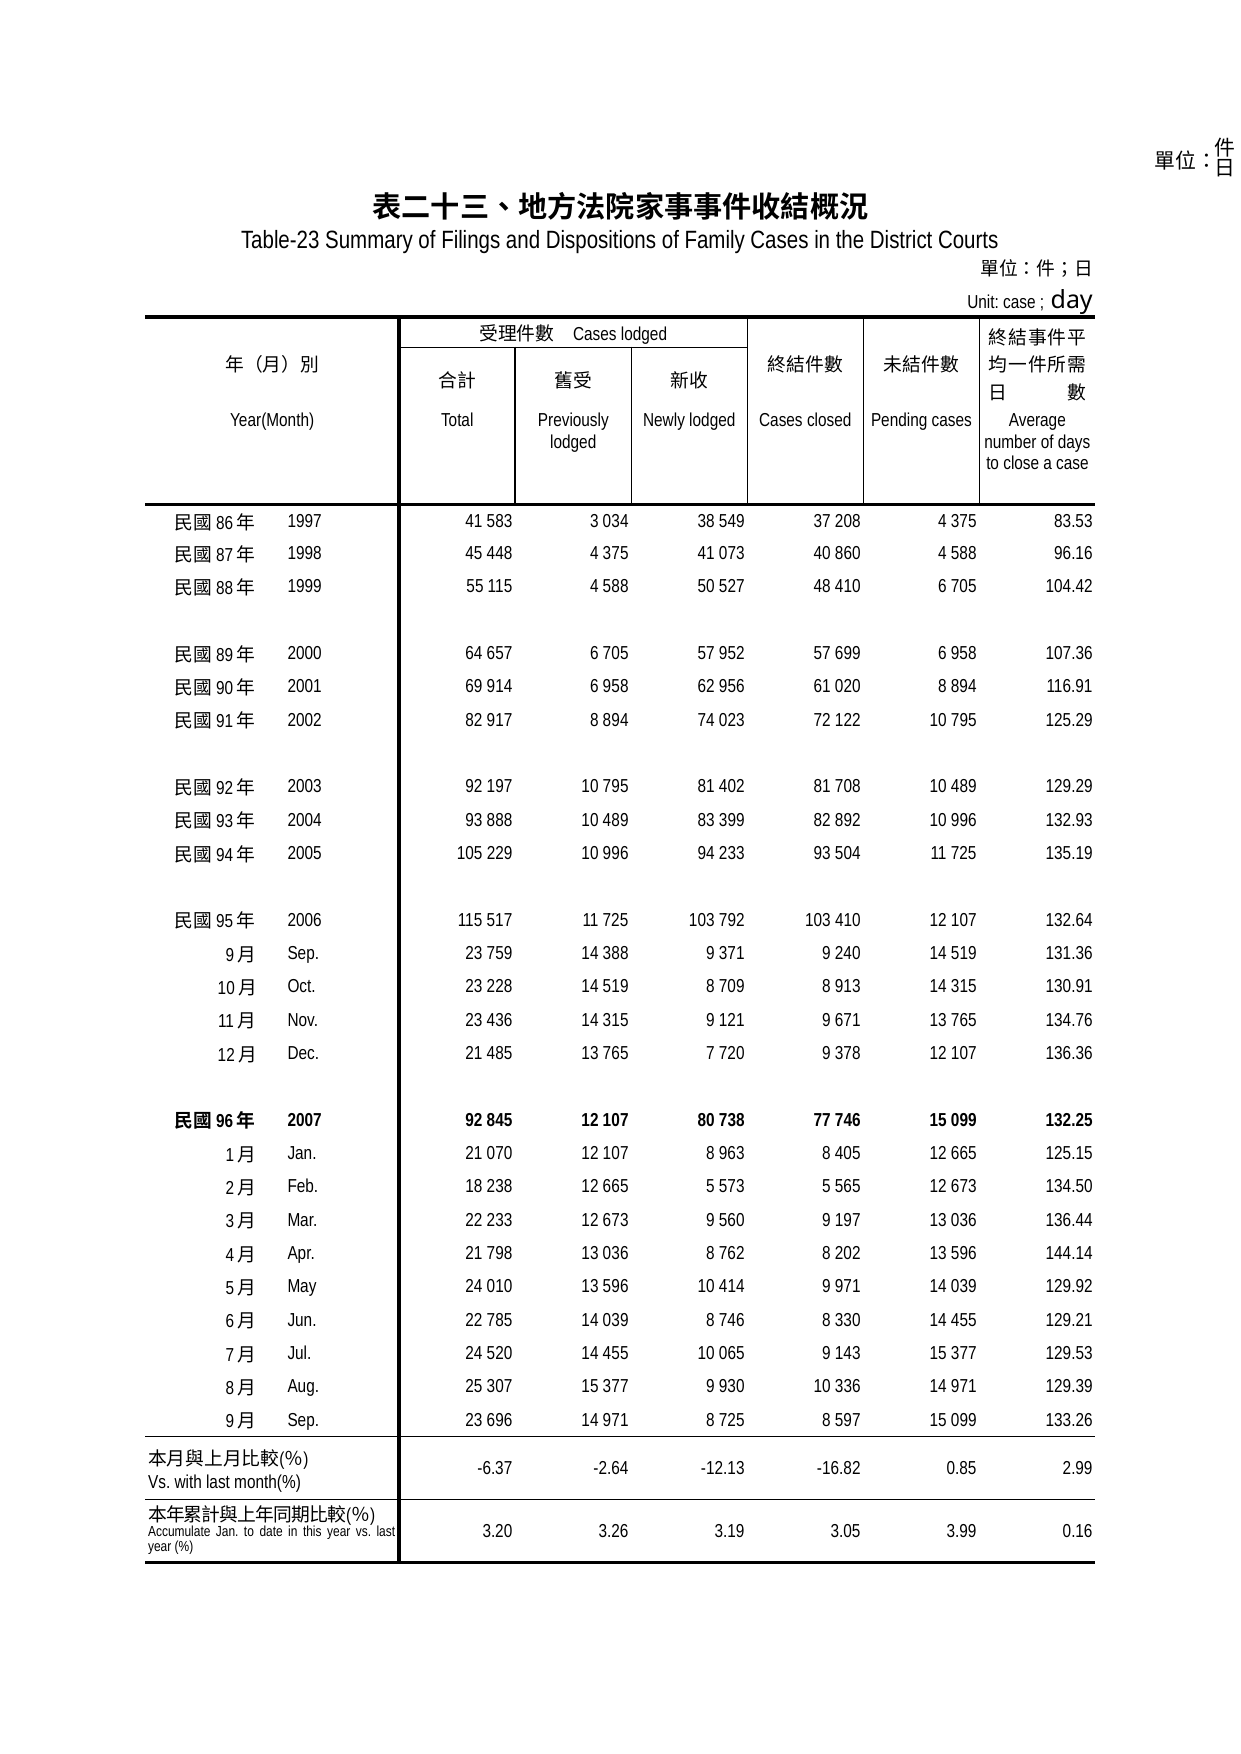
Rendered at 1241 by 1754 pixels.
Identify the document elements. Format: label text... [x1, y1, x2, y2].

table_cell Cases closed [748, 409, 863, 503]
table_cell 4月 [145, 1236, 284, 1269]
table_cell 8 762 [631, 1236, 747, 1269]
table_cell 21 798 [401, 1236, 515, 1269]
table_cell 9 930 [631, 1370, 747, 1403]
table_cell 10 795 [515, 770, 631, 803]
table_cell 24 520 [401, 1336, 515, 1369]
table_cell 9月 [145, 936, 284, 969]
table_cell 25 307 [401, 1370, 515, 1403]
text 單位：件；日 [148, 254, 1092, 281]
table_cell [863, 603, 979, 636]
table_cell 2001 [284, 670, 397, 703]
table_cell 83.53 [979, 506, 1095, 536]
table_cell 12 107 [515, 1103, 631, 1136]
table_cell [631, 870, 747, 903]
table_cell 10 795 [863, 703, 979, 736]
table_cell Nov. [284, 1003, 397, 1036]
table_cell -6.37 [401, 1437, 515, 1499]
table_cell 129.29 [979, 770, 1095, 803]
table_cell 135.19 [979, 836, 1095, 869]
table_cell 8 913 [747, 970, 863, 1003]
table_cell 14 971 [515, 1403, 631, 1436]
table_cell 22 233 [401, 1203, 515, 1236]
table_cell 15 099 [863, 1103, 979, 1136]
table_cell 104.42 [979, 570, 1095, 603]
table_cell Mar. [284, 1203, 397, 1236]
table_cell 2.99 [979, 1437, 1095, 1499]
table_cell [145, 736, 284, 769]
table_cell [631, 1070, 747, 1103]
table_cell 民國 89年 [145, 636, 284, 669]
table_cell 72 122 [747, 703, 863, 736]
table_cell 民國 93年 [145, 803, 284, 836]
table_cell 3月 [145, 1203, 284, 1236]
table_cell [747, 736, 863, 769]
table_cell [284, 1070, 397, 1103]
table_cell 6月 [145, 1303, 284, 1336]
table_cell 38 549 [631, 506, 747, 536]
table_cell 8 709 [631, 970, 747, 1003]
table_cell 9 671 [747, 1003, 863, 1036]
table_cell 41 583 [401, 506, 515, 536]
table_cell Aug. [284, 1370, 397, 1403]
table_cell 134.76 [979, 1003, 1095, 1036]
table_cell 民國 86年 [145, 506, 284, 536]
table_cell 4 588 [863, 536, 979, 569]
table_cell 14 039 [863, 1270, 979, 1303]
table_cell 10 996 [863, 803, 979, 836]
table_cell 8 963 [631, 1136, 747, 1169]
table_cell 11 725 [863, 836, 979, 869]
table_cell [515, 736, 631, 769]
table_cell 新收 [632, 348, 747, 409]
table_cell 14 519 [863, 936, 979, 969]
table_cell 15 377 [863, 1336, 979, 1369]
table_cell Previously lodged [516, 409, 631, 503]
table_cell [401, 1070, 515, 1103]
table_cell 92 197 [401, 770, 515, 803]
table_cell [979, 603, 1095, 636]
table_header 未結件數 [864, 319, 979, 409]
table_cell 8 330 [747, 1303, 863, 1336]
table_cell 2000 [284, 636, 397, 669]
table_cell 民國 94年 [145, 836, 284, 869]
table_cell 9月 [145, 1403, 284, 1436]
table_cell 107.36 [979, 636, 1095, 669]
table_cell 50 527 [631, 570, 747, 603]
table_cell 1997 [284, 506, 397, 536]
table_cell 3 034 [515, 506, 631, 536]
table_cell 62 956 [631, 670, 747, 703]
table_cell [747, 870, 863, 903]
table_cell 1月 [145, 1136, 284, 1169]
table_cell [631, 736, 747, 769]
table_cell 8 405 [747, 1136, 863, 1169]
table_cell 14 315 [515, 1003, 631, 1036]
table_cell 13 036 [515, 1236, 631, 1269]
table_cell [145, 1070, 284, 1103]
table_cell 24 010 [401, 1270, 515, 1303]
table_cell 9 971 [747, 1270, 863, 1303]
table_cell 3.05 [747, 1500, 863, 1561]
table_cell 18 238 [401, 1170, 515, 1203]
table_cell 92 845 [401, 1103, 515, 1136]
table_cell 93 504 [747, 836, 863, 869]
table_cell 6 958 [863, 636, 979, 669]
table_cell 131.36 [979, 936, 1095, 969]
table_cell 8 746 [631, 1303, 747, 1336]
table_cell [747, 603, 863, 636]
table_cell 6 958 [515, 670, 631, 703]
table_cell 6 705 [863, 570, 979, 603]
table_cell 40 860 [747, 536, 863, 569]
table_cell 10 336 [747, 1370, 863, 1403]
table_cell [979, 736, 1095, 769]
table_cell [863, 870, 979, 903]
table_cell 舊受 [516, 348, 631, 409]
table_cell 本年累計與上年同期比較(％) Accumulate Jan. to date in this year vs. last year (%) [145, 1500, 397, 1561]
table_cell [284, 736, 397, 769]
table_cell 74 023 [631, 703, 747, 736]
table_cell 5 573 [631, 1170, 747, 1203]
table_cell 105 229 [401, 836, 515, 869]
table_header 終結事件平均一件所需日數 [980, 319, 1095, 409]
table_cell [401, 736, 515, 769]
table_cell 77 746 [747, 1103, 863, 1136]
table_cell Total [401, 409, 514, 503]
table_cell 民國 92年 [145, 770, 284, 803]
table_cell 2月 [145, 1170, 284, 1203]
table_cell Year(Month) [145, 409, 397, 503]
table_cell 14 519 [515, 970, 631, 1003]
table_cell 4 375 [515, 536, 631, 569]
table_cell 115 517 [401, 903, 515, 936]
table_cell [979, 1070, 1095, 1103]
table_cell Pending cases [864, 409, 979, 503]
table_cell 21 485 [401, 1036, 515, 1069]
table_cell Sep. [284, 1403, 397, 1436]
table_cell 合計 [401, 348, 514, 409]
table_cell 9 121 [631, 1003, 747, 1036]
table_cell 15 099 [863, 1403, 979, 1436]
table_cell 129.39 [979, 1370, 1095, 1403]
table_cell 8月 [145, 1370, 284, 1403]
text Table-23 Summary of Filings and Dispositions of Family Cases in the District Courts [148, 225, 1092, 254]
table_cell 民國 95年 [145, 903, 284, 936]
table_cell 民國 87年 [145, 536, 284, 569]
table_cell 10 414 [631, 1270, 747, 1303]
table_cell 14 455 [515, 1336, 631, 1369]
table_cell 82 917 [401, 703, 515, 736]
table_cell 13 596 [863, 1236, 979, 1269]
table_cell 8 202 [747, 1236, 863, 1269]
table_cell 12 673 [863, 1170, 979, 1203]
table_cell 12月 [145, 1036, 284, 1069]
table_cell 9 240 [747, 936, 863, 969]
table_cell 2006 [284, 903, 397, 936]
table_cell 4 375 [863, 506, 979, 536]
table_cell 129.92 [979, 1270, 1095, 1303]
table_header 年（月）別 [145, 319, 397, 409]
table_cell 57 699 [747, 636, 863, 669]
table_cell 37 208 [747, 506, 863, 536]
table_cell 9 378 [747, 1036, 863, 1069]
table_cell Apr. [284, 1236, 397, 1269]
text Unit: case ; day [148, 281, 1092, 315]
table_cell 21 070 [401, 1136, 515, 1169]
table_cell 125.29 [979, 703, 1095, 736]
table_cell 14 315 [863, 970, 979, 1003]
text 表二十三、地方法院家事事件收結概況 [148, 183, 1092, 225]
table_cell 96.16 [979, 536, 1095, 569]
table_cell -12.13 [631, 1437, 747, 1499]
table_cell 64 657 [401, 636, 515, 669]
table_cell Feb. [284, 1170, 397, 1203]
table_cell 48 410 [747, 570, 863, 603]
table_cell 4 588 [515, 570, 631, 603]
table_cell 103 410 [747, 903, 863, 936]
table_cell Jul. [284, 1336, 397, 1369]
table_cell [145, 870, 284, 903]
table_cell 民國 96年 [145, 1103, 284, 1136]
table_cell 23 759 [401, 936, 515, 969]
table_cell 8 894 [863, 670, 979, 703]
table_cell 12 665 [515, 1170, 631, 1203]
table_cell [515, 1070, 631, 1103]
table_cell [631, 603, 747, 636]
table_cell 132.93 [979, 803, 1095, 836]
table_cell 9 197 [747, 1203, 863, 1236]
table_cell 134.50 [979, 1170, 1095, 1203]
table_cell 13 596 [515, 1270, 631, 1303]
table_cell 80 738 [631, 1103, 747, 1136]
table_cell Oct. [284, 970, 397, 1003]
table_cell 12 107 [863, 903, 979, 936]
table_cell [401, 603, 515, 636]
table_cell 14 455 [863, 1303, 979, 1336]
table_cell 93 888 [401, 803, 515, 836]
table_cell [979, 870, 1095, 903]
table_cell 2002 [284, 703, 397, 736]
table_cell Dec. [284, 1036, 397, 1069]
table_cell 23 228 [401, 970, 515, 1003]
table_cell 129.53 [979, 1336, 1095, 1369]
table_cell 11月 [145, 1003, 284, 1036]
table_cell 13 765 [863, 1003, 979, 1036]
table_header 終結件數 [748, 319, 863, 409]
table_cell 12 107 [863, 1036, 979, 1069]
table_cell 1999 [284, 570, 397, 603]
table_cell [284, 603, 397, 636]
table_cell 2003 [284, 770, 397, 803]
table_cell 81 708 [747, 770, 863, 803]
table_cell 23 696 [401, 1403, 515, 1436]
table_cell [747, 1070, 863, 1103]
table_cell 125.15 [979, 1136, 1095, 1169]
table_cell 3.19 [631, 1500, 747, 1561]
table_cell 1998 [284, 536, 397, 569]
table_cell 132.64 [979, 903, 1095, 936]
table_cell 45 448 [401, 536, 515, 569]
table_header 受理件數 Cases lodged [401, 319, 747, 347]
table_cell 136.36 [979, 1036, 1095, 1069]
table_cell 10 489 [515, 803, 631, 836]
table_cell 14 039 [515, 1303, 631, 1336]
table_cell [401, 870, 515, 903]
table_cell 3.20 [401, 1500, 515, 1561]
table_cell 94 233 [631, 836, 747, 869]
table_cell 12 673 [515, 1203, 631, 1236]
table_cell 8 725 [631, 1403, 747, 1436]
table_cell 22 785 [401, 1303, 515, 1336]
table_cell 0.85 [863, 1437, 979, 1499]
table_cell 8 597 [747, 1403, 863, 1436]
table_cell 民國 90年 [145, 670, 284, 703]
table_cell 55 115 [401, 570, 515, 603]
table_cell -16.82 [747, 1437, 863, 1499]
table_cell [284, 870, 397, 903]
table_cell Jun. [284, 1303, 397, 1336]
table_cell 69 914 [401, 670, 515, 703]
table_cell [515, 603, 631, 636]
table_cell 9 560 [631, 1203, 747, 1236]
table_cell 7 720 [631, 1036, 747, 1069]
table_cell 9 143 [747, 1336, 863, 1369]
table_cell 14 971 [863, 1370, 979, 1403]
table_cell 132.25 [979, 1103, 1095, 1136]
table_cell 0.16 [979, 1500, 1095, 1561]
table_cell 83 399 [631, 803, 747, 836]
table_cell [863, 1070, 979, 1103]
table_cell -2.64 [515, 1437, 631, 1499]
table_cell 57 952 [631, 636, 747, 669]
table_cell 5 565 [747, 1170, 863, 1203]
table_cell Average number of days to close a case [980, 409, 1095, 503]
table_cell 23 436 [401, 1003, 515, 1036]
table_cell 3.99 [863, 1500, 979, 1561]
table_cell 12 107 [515, 1136, 631, 1169]
table_cell 9 371 [631, 936, 747, 969]
table_cell 14 388 [515, 936, 631, 969]
table_cell 民國 88年 [145, 570, 284, 603]
table_cell [145, 603, 284, 636]
table_cell 129.21 [979, 1303, 1095, 1336]
table_cell 10 065 [631, 1336, 747, 1369]
table_cell 82 892 [747, 803, 863, 836]
table_cell [515, 870, 631, 903]
table_cell 10 489 [863, 770, 979, 803]
table_cell Sep. [284, 936, 397, 969]
table_cell 民國 91年 [145, 703, 284, 736]
table_cell 2007 [284, 1103, 397, 1136]
table_cell 本月與上月比較(％) Vs. with last month(%) [145, 1437, 397, 1499]
table_cell 116.91 [979, 670, 1095, 703]
table_cell 144.14 [979, 1236, 1095, 1269]
table_cell 3.26 [515, 1500, 631, 1561]
table_cell 10月 [145, 970, 284, 1003]
table_cell 61 020 [747, 670, 863, 703]
table_cell 8 894 [515, 703, 631, 736]
table_cell Newly lodged [632, 409, 747, 503]
table_cell 10 996 [515, 836, 631, 869]
table_cell 81 402 [631, 770, 747, 803]
table_cell 12 665 [863, 1136, 979, 1169]
table_cell 130.91 [979, 970, 1095, 1003]
table_cell 7月 [145, 1336, 284, 1369]
table_cell 6 705 [515, 636, 631, 669]
table_cell 15 377 [515, 1370, 631, 1403]
table_cell 133.26 [979, 1403, 1095, 1436]
table_cell 103 792 [631, 903, 747, 936]
table_cell Jan. [284, 1136, 397, 1169]
table_cell [863, 736, 979, 769]
table_cell 5月 [145, 1270, 284, 1303]
table_cell 2004 [284, 803, 397, 836]
table_cell 13 765 [515, 1036, 631, 1069]
table_cell 41 073 [631, 536, 747, 569]
table_cell 11 725 [515, 903, 631, 936]
table_cell 13 036 [863, 1203, 979, 1236]
table_cell May [284, 1270, 397, 1303]
table_cell 2005 [284, 836, 397, 869]
table_cell 136.44 [979, 1203, 1095, 1236]
